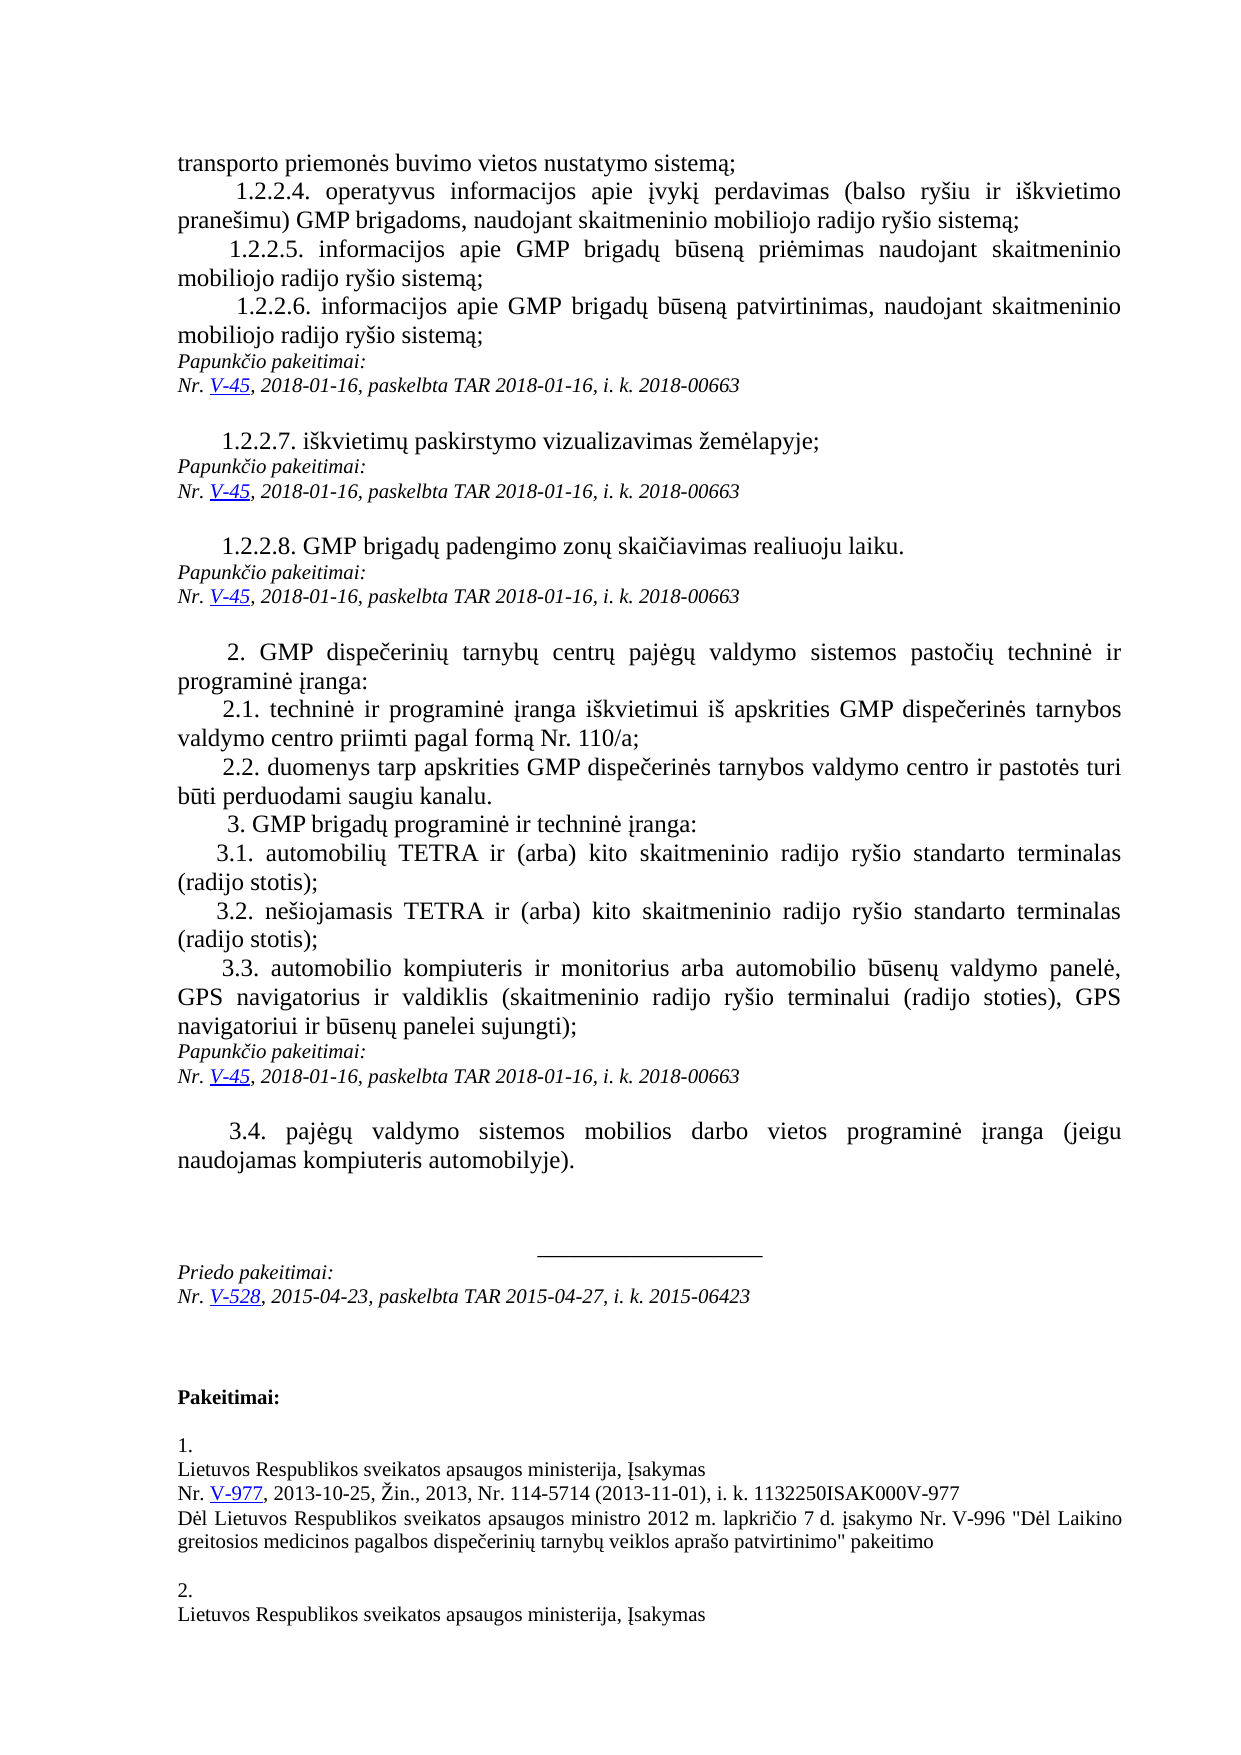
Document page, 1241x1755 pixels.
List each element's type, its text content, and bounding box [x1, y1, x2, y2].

text transporto priemonės buvimo vietos nustatymo sistemą; [177, 148, 1122, 176]
text 2.2. duomenys tarp apskrities GMP dispečerinės tarnybos valdymo centro ir pastotės turi būti perduodami saugiu kanalu. [177, 752, 1122, 809]
text Papunkčio pakeitimai: [177, 560, 1122, 584]
text 2. GMP dispečerinių tarnybų centrų pajėgų valdymo sistemos pastočių techninė ir programinė įranga: [177, 637, 1122, 694]
text 1.2.2.5. informacijos apie GMP brigadų būseną priėmimas naudojant skaitmeninio mobiliojo radijo ryšio sistemą; [177, 234, 1122, 291]
text Papunkčio pakeitimai: [177, 349, 1122, 373]
text Pakeitimai: [177, 1385, 1122, 1409]
text Priedo pakeitimai: [177, 1260, 1122, 1284]
text 3.2. nešiojamasis TETRA ir (arba) kito skaitmeninio radijo ryšio standarto terminalas (radijo stotis); [177, 896, 1122, 953]
text Lietuvos Respublikos sveikatos apsaugos ministerija, Įsakymas [177, 1602, 1122, 1626]
text 1.2.2.7. iškvietimų paskirstymo vizualizavimas žemėlapyje; [177, 426, 1122, 454]
text 2.1. techninė ir programinė įranga iškvietimui iš apskrities GMP dispečerinės tarnybos valdymo centro priimti pagal formą Nr. 110/a; [177, 694, 1122, 752]
text 1.2.2.8. GMP brigadų padengimo zonų skaičiavimas realiuoju laiku. [177, 531, 1122, 560]
text __________________ [177, 1231, 1122, 1260]
text 1.2.2.6. informacijos apie GMP brigadų būseną patvirtinimas, naudojant skaitmeninio mobiliojo radijo ryšio sistemą; [177, 291, 1122, 349]
text 2. [177, 1578, 1122, 1602]
text Lietuvos Respublikos sveikatos apsaugos ministerija, Įsakymas [177, 1457, 1122, 1481]
text 3.1. automobilių TETRA ir (arba) kito skaitmeninio radijo ryšio standarto terminalas (radijo stotis); [177, 838, 1122, 896]
text 1. [177, 1433, 1122, 1457]
text Papunkčio pakeitimai: [177, 454, 1122, 478]
text Dėl Lietuvos Respublikos sveikatos apsaugos ministro 2012 m. lapkričio 7 d. įsakymo Nr. V-996 "Dėl Laikino greitosios medicinos pagalbos dispečerinių tarnybų veiklos aprašo patvirtinimo" pakeitimo [177, 1505, 1122, 1553]
text Papunkčio pakeitimai: [177, 1039, 1122, 1063]
text Nr. V-45, 2018-01-16, paskelbta TAR 2018-01-16, i. k. 2018-00663 [177, 584, 1122, 608]
text Nr. V-977, 2013-10-25, Žin., 2013, Nr. 114-5714 (2013-11-01), i. k. 1132250ISAK000V-977 [177, 1481, 1122, 1505]
text Nr. V-528, 2015-04-23, paskelbta TAR 2015-04-27, i. k. 2015-06423 [177, 1284, 1122, 1308]
text Nr. V-45, 2018-01-16, paskelbta TAR 2018-01-16, i. k. 2018-00663 [177, 478, 1122, 503]
text 3.4. pajėgų valdymo sistemos mobilios darbo vietos programinė įranga (jeigu naudojamas kompiuteris automobilyje). [177, 1116, 1122, 1174]
text 3.3. automobilio kompiuteris ir monitorius arba automobilio būsenų valdymo panelė, GPS navigatorius ir valdiklis (skaitmeninio radijo ryšio terminalui (radijo stoties), GPS navigatoriui ir būsenų panelei sujungti); [177, 953, 1122, 1039]
text 1.2.2.4. operatyvus informacijos apie įvykį perdavimas (balso ryšiu ir iškvietimo pranešimu) GMP brigadoms, naudojant skaitmeninio mobiliojo radijo ryšio sistemą; [177, 176, 1122, 234]
text Nr. V-45, 2018-01-16, paskelbta TAR 2018-01-16, i. k. 2018-00663 [177, 373, 1122, 397]
text Nr. V-45, 2018-01-16, paskelbta TAR 2018-01-16, i. k. 2018-00663 [177, 1063, 1122, 1088]
text 3. GMP brigadų programinė ir techninė įranga: [177, 809, 1122, 838]
